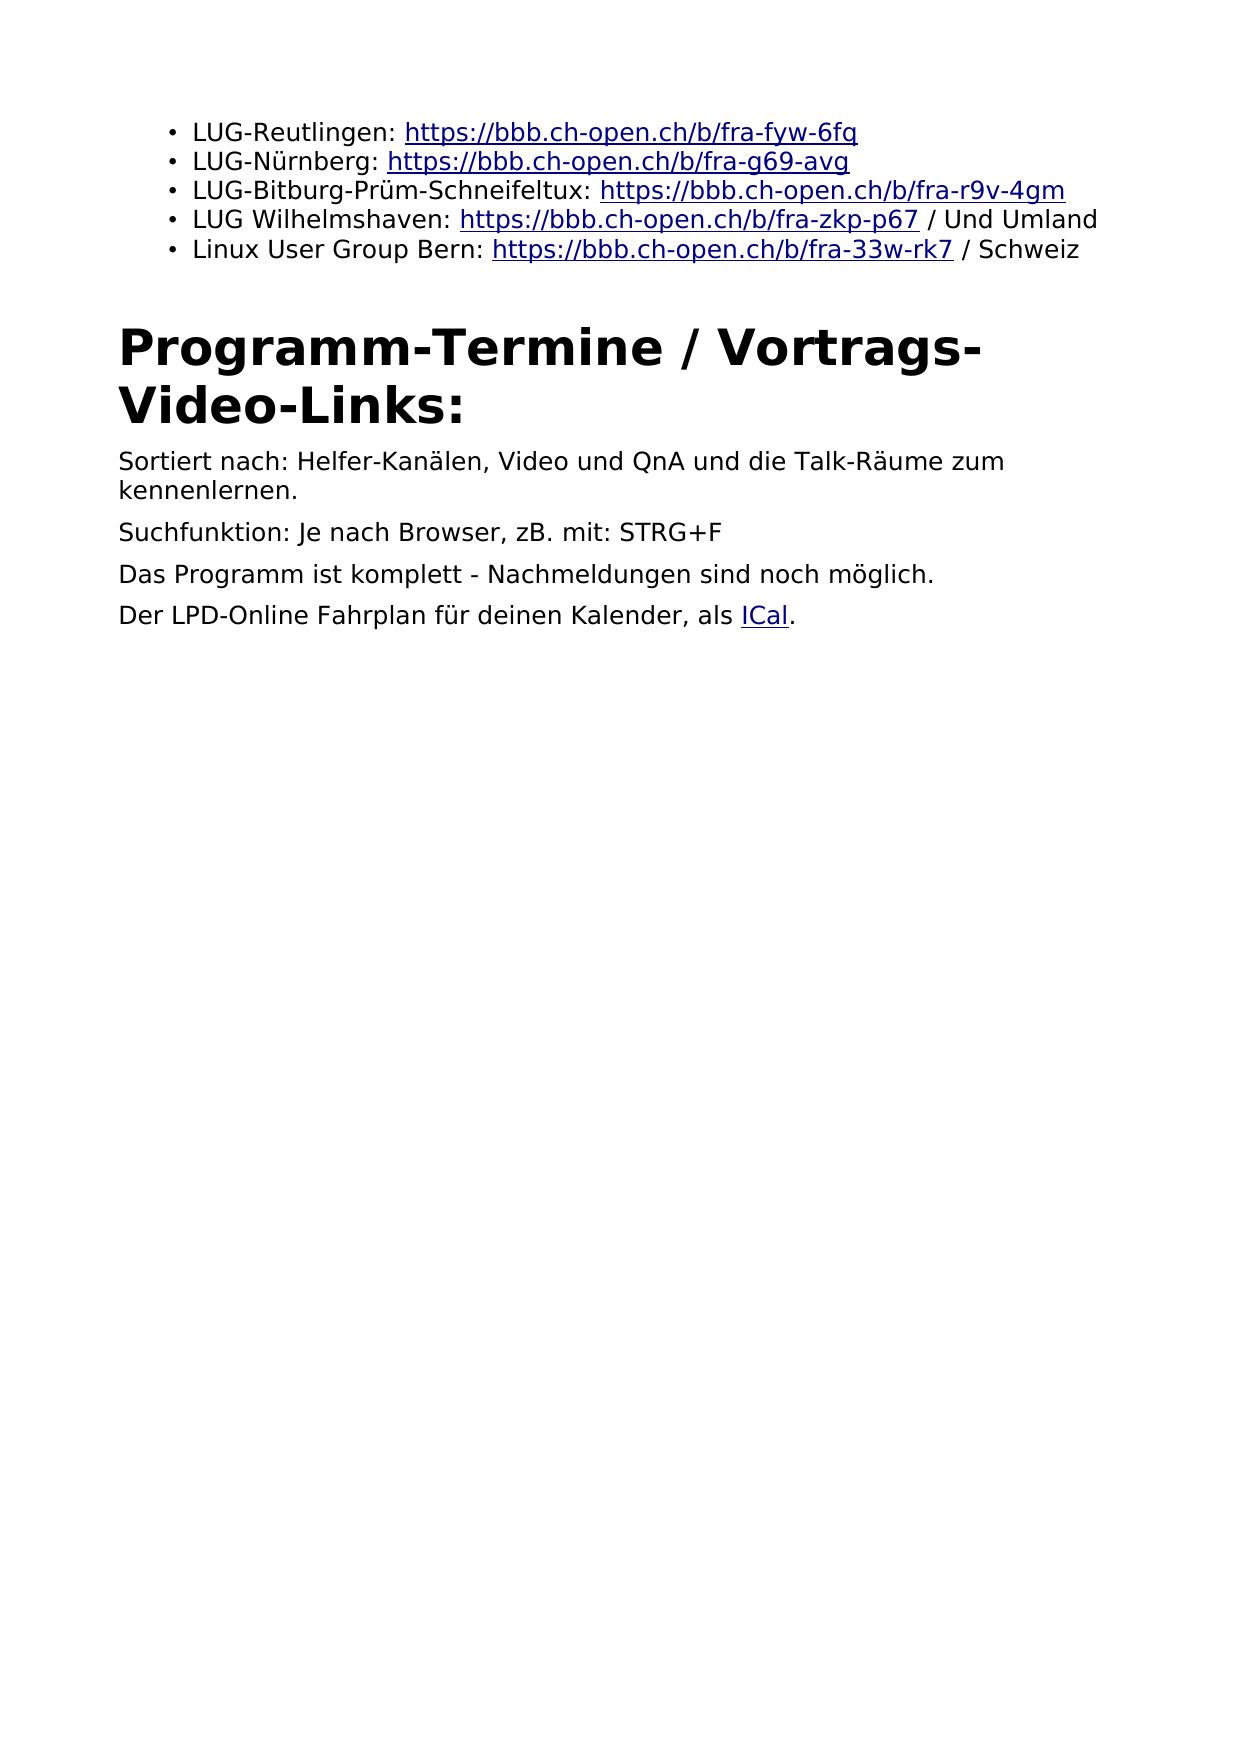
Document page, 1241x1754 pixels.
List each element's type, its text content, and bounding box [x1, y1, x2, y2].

text Der LPD-Online Fahrplan für deinen Kalender, als ICal. [118, 602, 1122, 631]
list LUG-Nürnberg: https://bbb.ch-open.ch/b/fra-g69-avg [177, 147, 1122, 176]
list LUG-Bitburg-Prüm-Schneifeltux: https://bbb.ch-open.ch/b/fra-r9v-4gm [177, 176, 1122, 206]
text Sortiert nach: Helfer-Kanälen, Video und QnA und die Talk-Räume zum kennenlernen. [118, 447, 1122, 506]
text Das Programm ist komplett - Nachmeldungen sind noch möglich. [118, 560, 1122, 589]
list LUG Wilhelmshaven: https://bbb.ch-open.ch/b/fra-zkp-p67 / Und Umland [177, 206, 1122, 235]
list Linux User Group Bern: https://bbb.ch-open.ch/b/fra-33w-rk7 / Schweiz [177, 235, 1122, 264]
text Suchfunktion: Je nach Browser, zB. mit: STRG+F [118, 518, 1122, 547]
list LUG-Reutlingen: https://bbb.ch-open.ch/b/fra-fyw-6fq [177, 118, 1122, 147]
subtitle Programm-Termine / Vortrags-Video-Links: [118, 318, 1122, 435]
